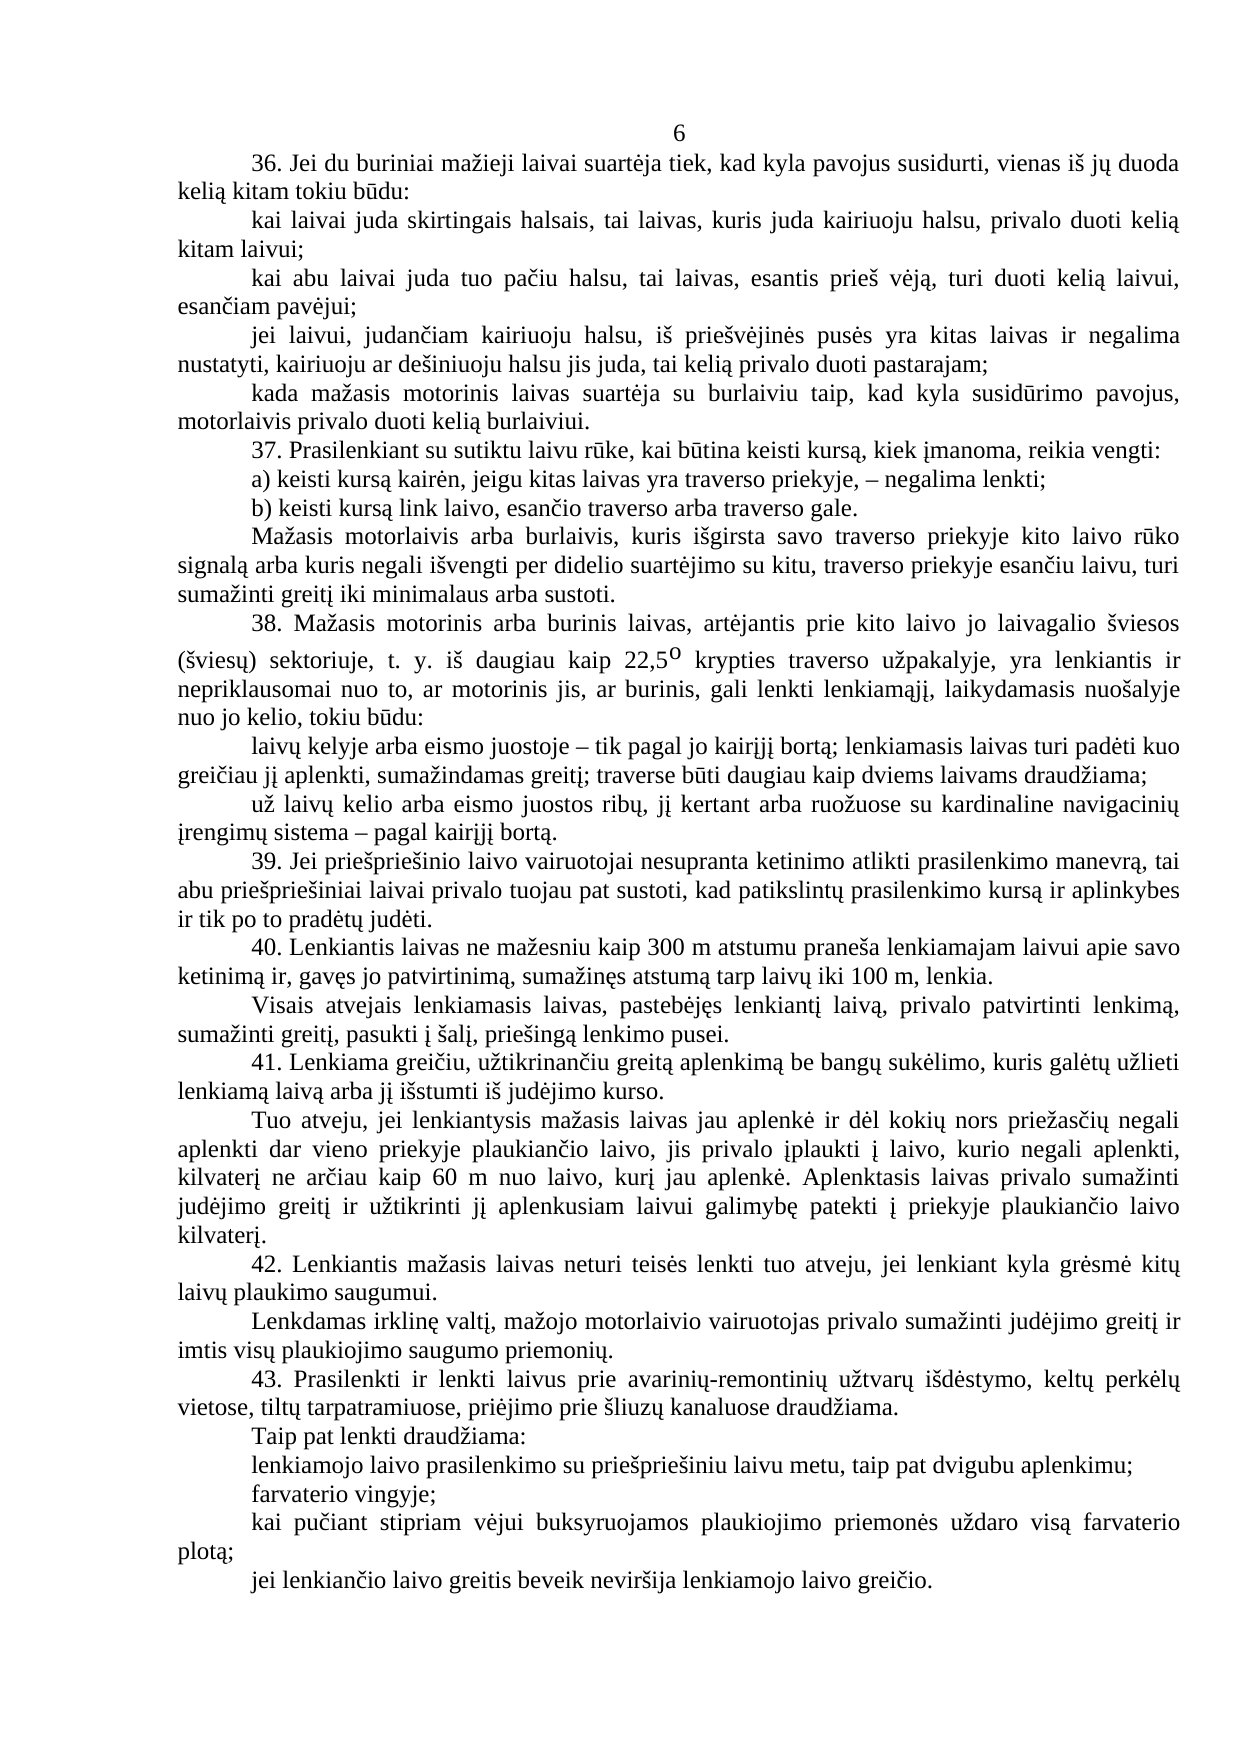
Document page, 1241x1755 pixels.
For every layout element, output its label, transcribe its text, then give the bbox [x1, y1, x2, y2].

text už laivų kelio arba eismo juostos ribų, jį kertant arba ruožuose su kardinaline navigacinių įrengimų sistema – pagal kairįjį bortą. [177, 789, 1181, 846]
text Lenkdamas irklinę valtį, mažojo motorlaivio vairuotojas privalo sumažinti judėjimo greitį ir imtis visų plaukiojimo saugumo priemonių. [177, 1306, 1181, 1364]
text 40. Lenkiantis laivas ne mažesniu kaip 300 m atstumu praneša lenkiamajam laivui apie savo ketinimą ir, gavęs jo patvirtinimą, sumažinęs atstumą tarp laivų iki 100 m, lenkia. [177, 932, 1181, 990]
text 37. Prasilenkiant su sutiktu laivu rūke, kai būtina keisti kursą, kiek įmanoma, reikia vengti: [177, 435, 1181, 464]
text b) keisti kursą link laivo, esančio traverso arba traverso gale. [177, 493, 1181, 521]
text a) keisti kursą kairėn, jeigu kitas laivas yra traverso priekyje, – negalima lenkti; [177, 464, 1181, 493]
text 38. Mažasis motorinis arba burinis laivas, artėjantis prie kito laivo jo laivagalio šviesos (šviesų) sektoriuje, t. y. iš daugiau kaip 22,5o krypties traverso užpakalyje, yra lenkiantis ir nepriklausomai nuo to, ar motorinis jis, ar burinis, gali lenkti lenkiamąjį, laikydamasis nuošalyje nuo jo kelio, tokiu būdu: [177, 608, 1181, 731]
text Taip pat lenkti draudžiama: [177, 1421, 1181, 1450]
text Mažasis motorlaivis arba burlaivis, kuris išgirsta savo traverso priekyje kito laivo rūko signalą arba kuris negali išvengti per didelio suartėjimo su kitu, traverso priekyje esančiu laivu, turi sumažinti greitį iki minimalaus arba sustoti. [177, 521, 1181, 608]
text 36. Jei du buriniai mažieji laivai suartėja tiek, kad kyla pavojus susidurti, vienas iš jų duoda kelią kitam tokiu būdu: [177, 148, 1181, 205]
text kada mažasis motorinis laivas suartėja su burlaiviu taip, kad kyla susidūrimo pavojus, motorlaivis privalo duoti kelią burlaiviui. [177, 378, 1181, 435]
text kai laivai juda skirtingais halsais, tai laivas, kuris juda kairiuoju halsu, privalo duoti kelią kitam laivui; [177, 205, 1181, 263]
text jei lenkiančio laivo greitis beveik neviršija lenkiamojo laivo greičio. [177, 1565, 1181, 1594]
text kai pučiant stipriam vėjui buksyruojamos plaukiojimo priemonės uždaro visą farvaterio plotą; [177, 1507, 1181, 1565]
text 39. Jei priešpriešinio laivo vairuotojai nesupranta ketinimo atlikti prasilenkimo manevrą, tai abu priešpriešiniai laivai privalo tuojau pat sustoti, kad patikslintų prasilenkimo kursą ir aplinkybes ir tik po to pradėtų judėti. [177, 846, 1181, 932]
text Visais atvejais lenkiamasis laivas, pastebėjęs lenkiantį laivą, privalo patvirtinti lenkimą, sumažinti greitį, pasukti į šalį, priešingą lenkimo pusei. [177, 990, 1181, 1047]
text lenkiamojo laivo prasilenkimo su priešpriešiniu laivu metu, taip pat dvigubu aplenkimu; [177, 1450, 1181, 1479]
text 42. Lenkiantis mažasis laivas neturi teisės lenkti tuo atveju, jei lenkiant kyla grėsmė kitų laivų plaukimo saugumui. [177, 1249, 1181, 1306]
text jei laivui, judančiam kairiuoju halsu, iš priešvėjinės pusės yra kitas laivas ir negalima nustatyti, kairiuoju ar dešiniuoju halsu jis juda, tai kelią privalo duoti pastarajam; [177, 320, 1181, 378]
text farvaterio vingyje; [177, 1479, 1181, 1507]
text 43. Prasilenkti ir lenkti laivus prie avarinių-remontinių užtvarų išdėstymo, keltų perkėlų vietose, tiltų tarpatramiuose, priėjimo prie šliuzų kanaluose draudžiama. [177, 1364, 1181, 1421]
text laivų kelyje arba eismo juostoje – tik pagal jo kairįjį bortą; lenkiamasis laivas turi padėti kuo greičiau jį aplenkti, sumažindamas greitį; traverse būti daugiau kaip dviems laivams draudžiama; [177, 731, 1181, 789]
text kai abu laivai juda tuo pačiu halsu, tai laivas, esantis prieš vėją, turi duoti kelią laivui, esančiam pavėjui; [177, 263, 1181, 320]
text 41. Lenkiama greičiu, užtikrinančiu greitą aplenkimą be bangų sukėlimo, kuris galėtų užlieti lenkiamą laivą arba jį išstumti iš judėjimo kurso. [177, 1047, 1181, 1105]
text Tuo atveju, jei lenkiantysis mažasis laivas jau aplenkė ir dėl kokių nors priežasčių negali aplenkti dar vieno priekyje plaukiančio laivo, jis privalo įplaukti į laivo, kurio negali aplenkti, kilvaterį ne arčiau kaip 60 m nuo laivo, kurį jau aplenkė. Aplenktasis laivas privalo sumažinti judėjimo greitį ir užtikrinti jį aplenkusiam laivui galimybę patekti į priekyje plaukiančio laivo kilvaterį. [177, 1105, 1181, 1249]
